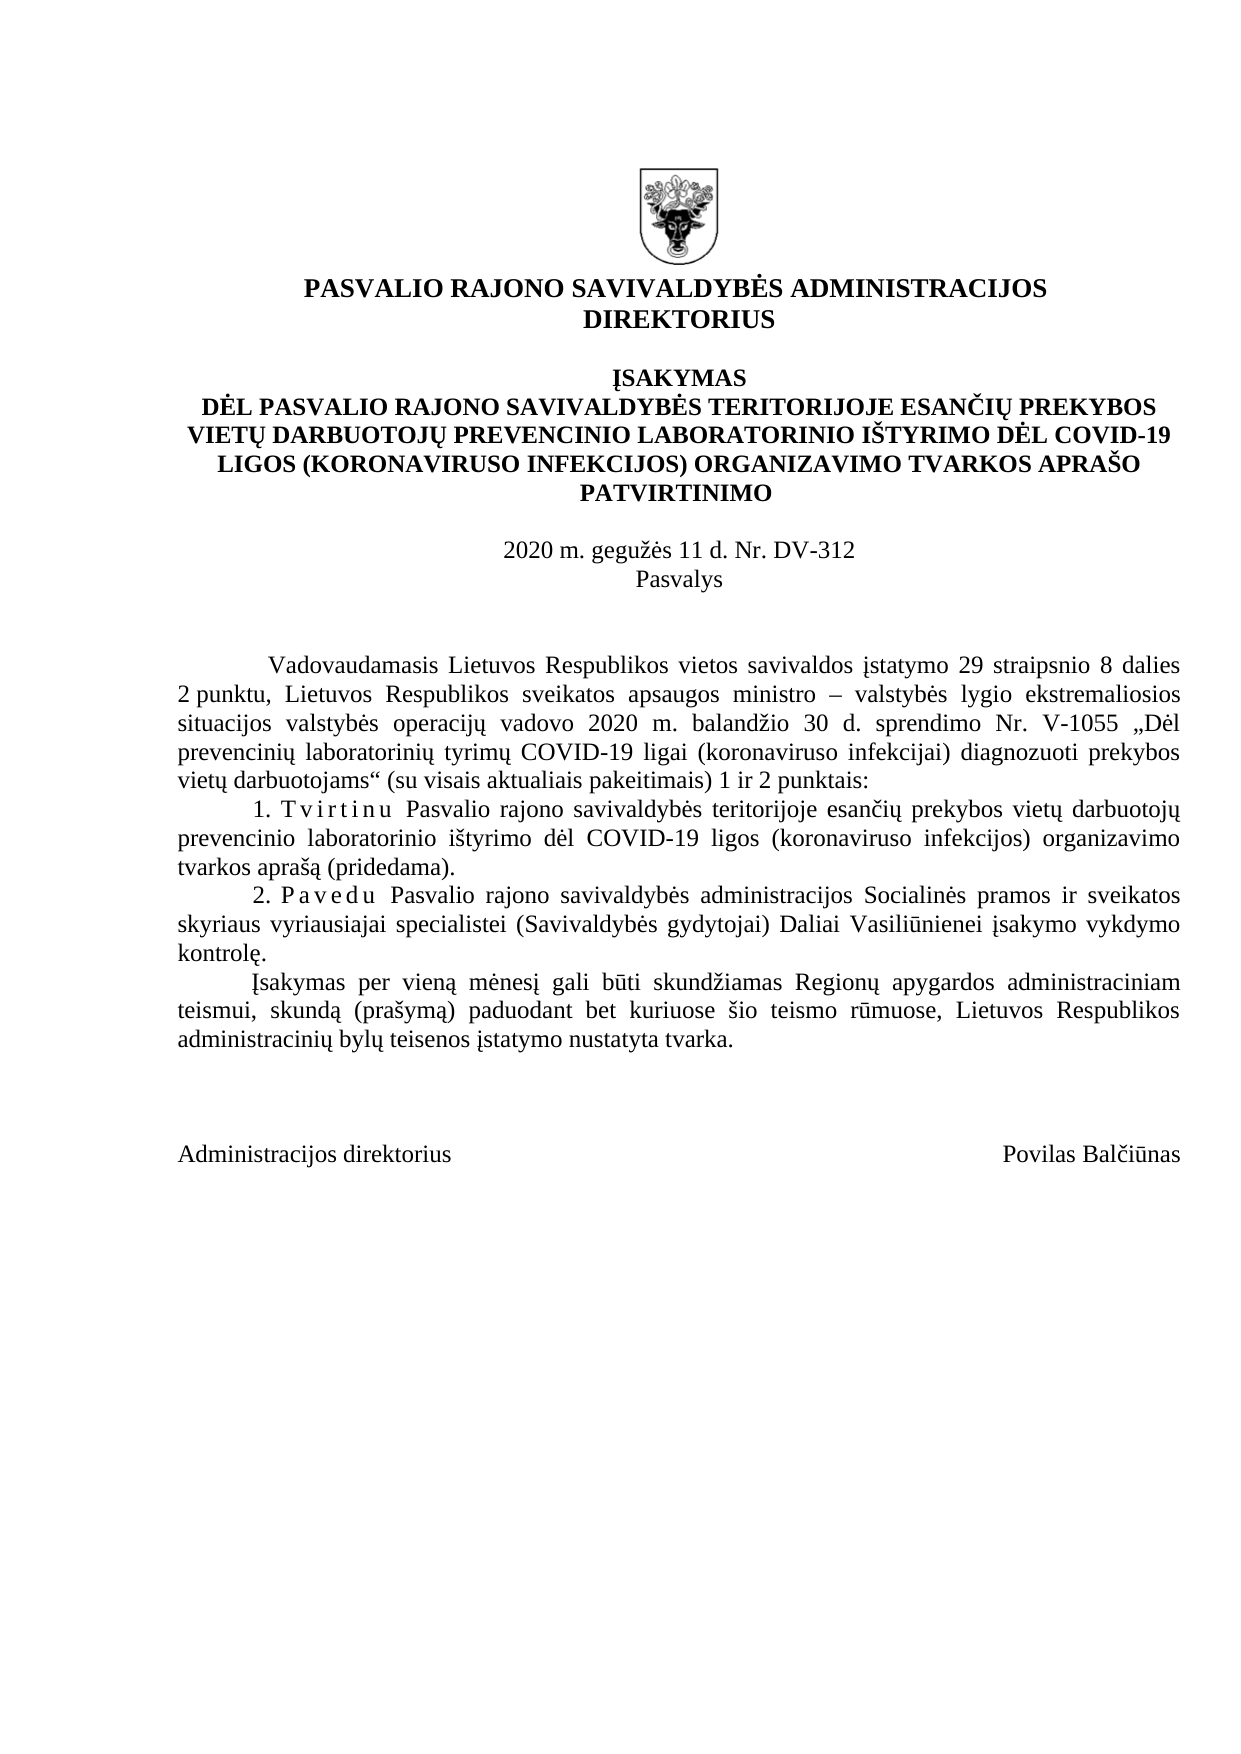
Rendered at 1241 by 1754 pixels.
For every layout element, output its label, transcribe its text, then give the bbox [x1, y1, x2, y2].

text Pasvalys [177, 564, 1181, 593]
text Vadovaudamasis Lietuvos Respublikos vietos savivaldos įstatymo 29 straipsnio 8 dalies 2 punktu, Lietuvos Respublikos sveikatos apsaugos ministro – valstybės lygio ekstremaliosios situacijos valstybės operacijų vadovo 2020 m. balandžio 30 d. sprendimo Nr. V-1055 „Dėl prevencinių laboratorinių tyrimų COVID-19 ligai (koronaviruso infekcijai) diagnozuoti prekybos vietų darbuotojams“ (su visais aktualiais pakeitimais) 1 ir 2 punktais: [177, 650, 1181, 794]
text 1. Tvirtinu Pasvalio rajono savivaldybės teritorijoje esančių prekybos vietų darbuotojų prevencinio laboratorinio ištyrimo dėl COVID-19 ligos (koronaviruso infekcijos) organizavimo tvarkos aprašą (pridedama). [177, 794, 1181, 880]
text Pasvalio rajono savivaldybės administracijos [177, 272, 1181, 303]
text Įsakymas per vieną mėnesį gali būti skundžiamas Regionų apygardos administraciniam teismui, skundą (prašymą) paduodant bet kuriuose šio teismo rūmuose, Lietuvos Respublikos administracinių bylų teisenos įstatymo nustatyta tvarka. [177, 967, 1181, 1053]
text Administracijos direktorius Povilas Balčiūnas [177, 1139, 1181, 1168]
text DĖL PASVALIO RAJONO SAVIVALDYBĖS TERITORIJOJE ESANČIŲ PREKYBOS VIETŲ DARBUOTOJŲ PREVENCINIO LABORATORINIO IŠTYRIMO DĖL COVID-19 LIGOS (KORONAVIRUSO INFEKCIJOS) ORGANIZAVIMO TVARKOS APRAŠO PATVIRTINIMO [177, 392, 1181, 507]
text 2020 m. gegužės 11 d. Nr. DV-312 [177, 535, 1181, 564]
text įsakymas [177, 363, 1181, 392]
text direktorius [177, 303, 1181, 334]
text 2. Pavedu Pasvalio rajono savivaldybės administracijos Socialinės pramos ir sveikatos skyriaus vyriausiajai specialistei (Savivaldybės gydytojai) Daliai Vasiliūnienei įsakymo vykdymo kontrolę. [177, 880, 1181, 967]
